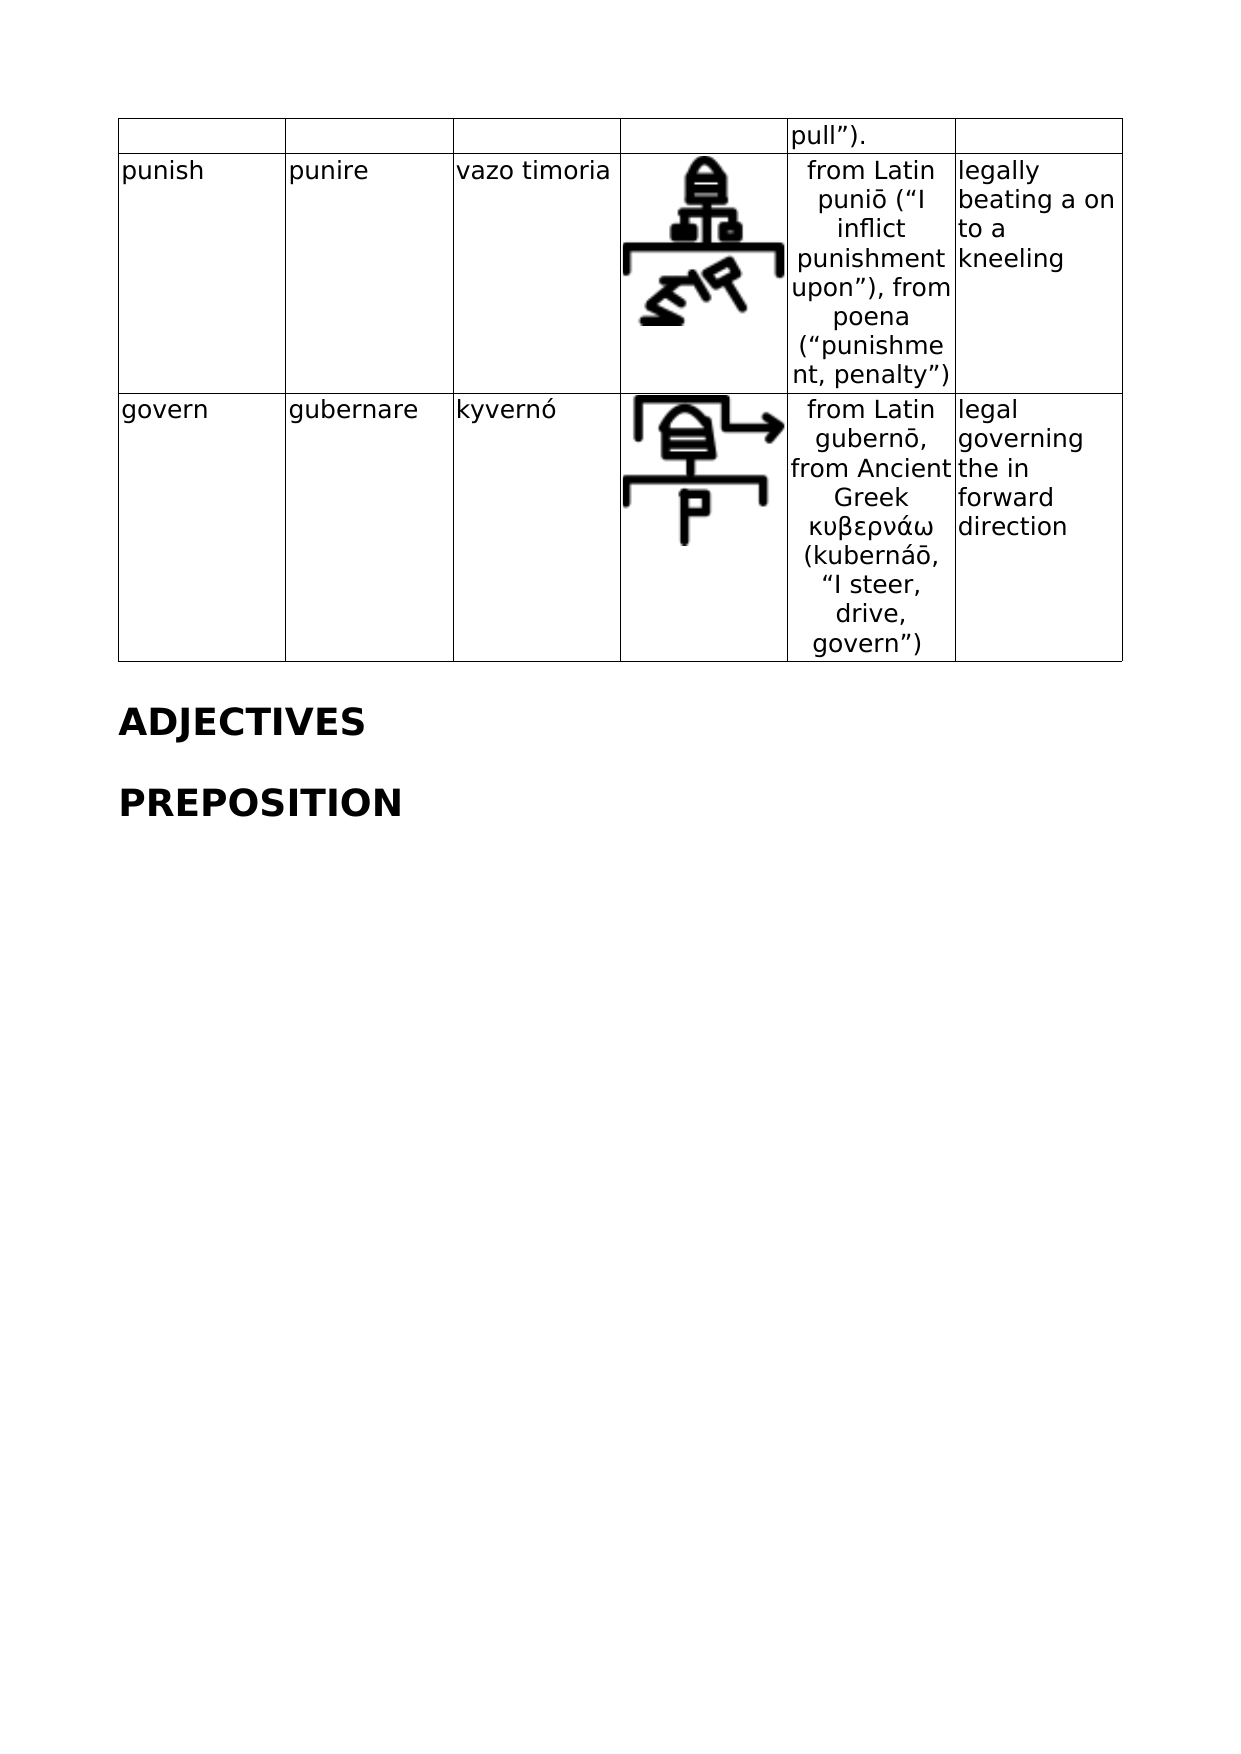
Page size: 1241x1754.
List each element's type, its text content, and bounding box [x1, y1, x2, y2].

picture [622, 395, 785, 546]
table_cell from Latin gubernō, from Ancient Greek κυβερνάω (kubernáō, “I steer, drive, govern”) [788, 394, 955, 661]
table_cell vazo timoria [454, 154, 620, 392]
picture [622, 156, 785, 326]
table_cell [956, 119, 1122, 153]
table_cell [621, 154, 787, 392]
table_cell legally beating a on to a kneeling [956, 154, 1122, 392]
table_cell from Latin puniō (“I inflict punishment upon”), from poena (“punishment, penalty”) [788, 154, 955, 392]
table_cell pull”). [788, 119, 955, 153]
table_cell punish [119, 154, 285, 392]
table_cell kyvernó [454, 394, 620, 661]
subtitle ADJECTIVES [118, 701, 1122, 744]
subtitle PREPOSITION [118, 782, 1122, 826]
table_cell [621, 394, 787, 661]
table_cell legal governing the in forward direction [956, 394, 1122, 661]
table_cell [621, 119, 787, 153]
table_cell govern [119, 394, 285, 661]
table_cell gubernare [286, 394, 453, 661]
table_cell [454, 119, 620, 153]
table_cell punire [286, 154, 453, 392]
table_cell [286, 119, 453, 153]
table_cell [119, 119, 285, 153]
